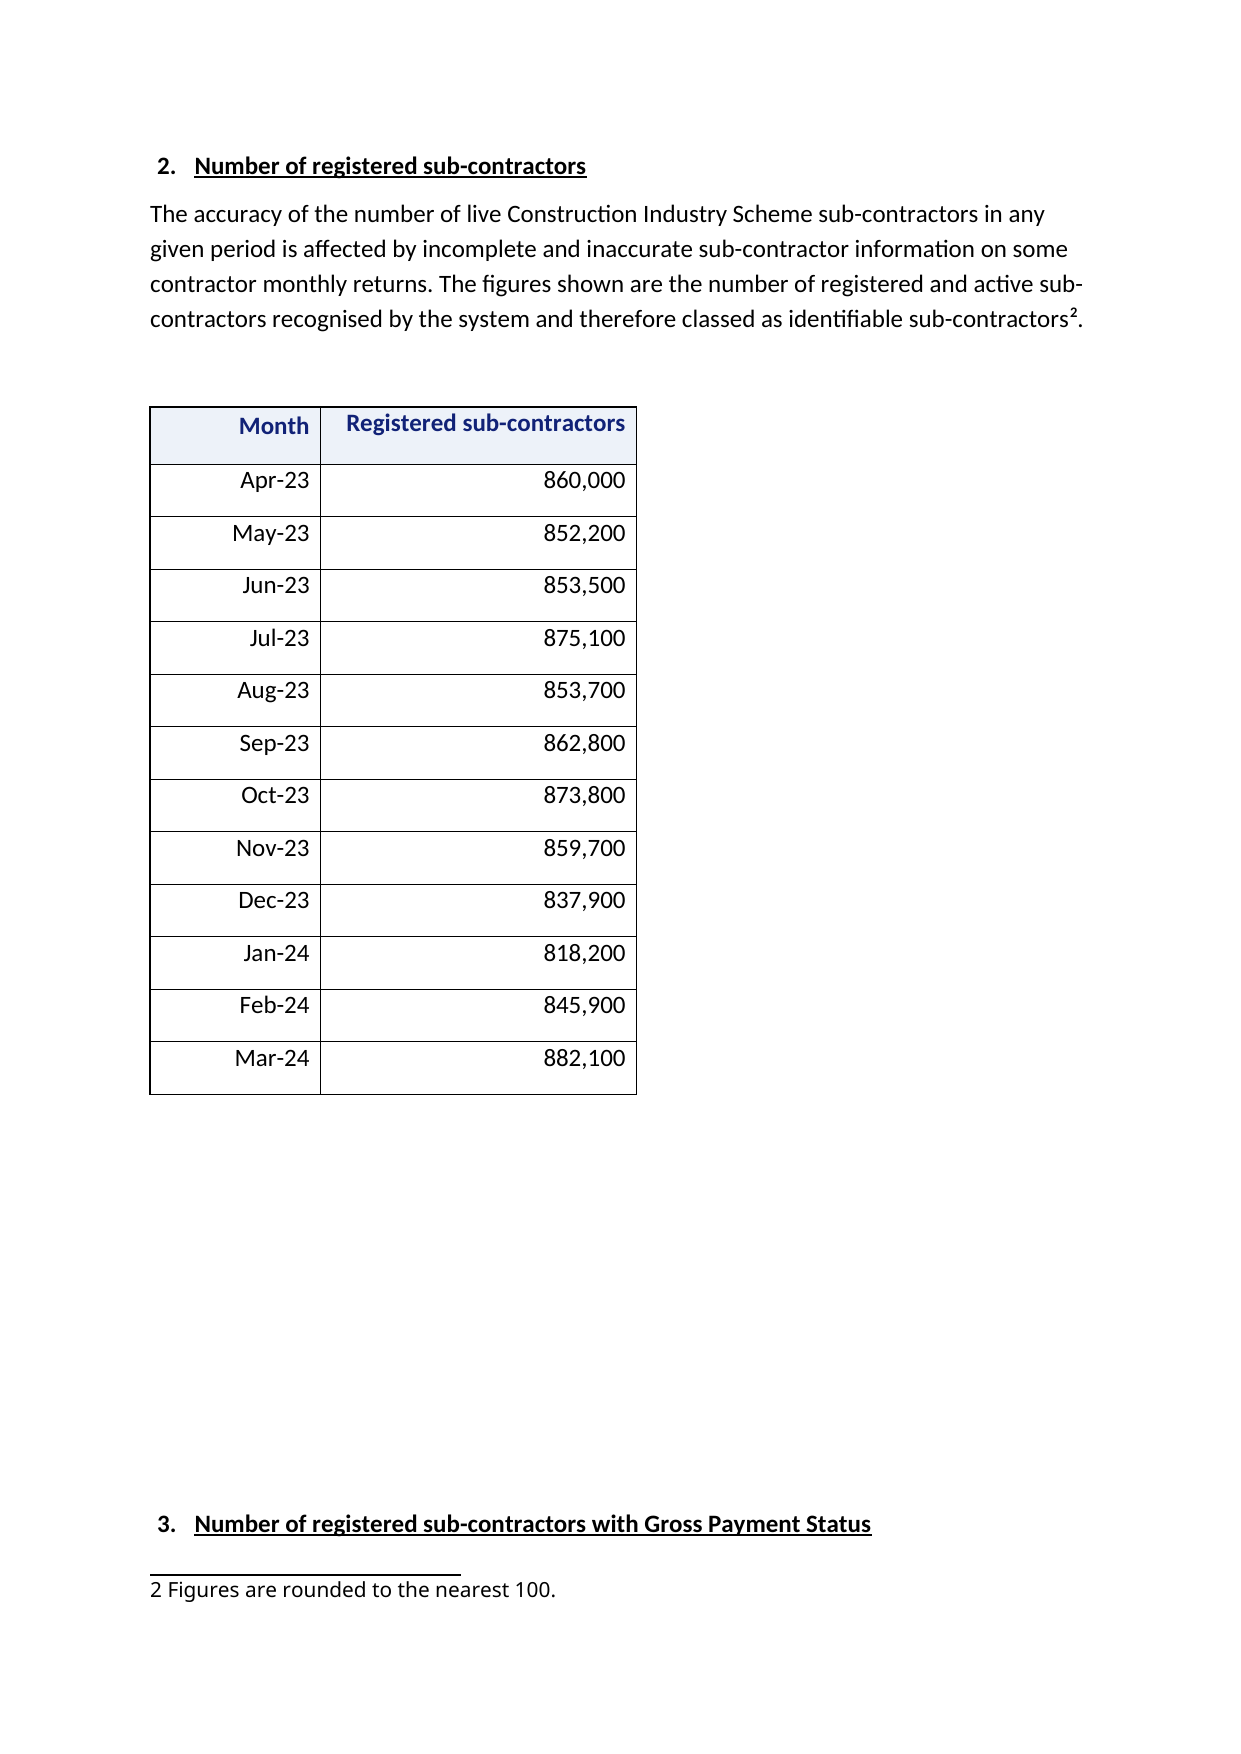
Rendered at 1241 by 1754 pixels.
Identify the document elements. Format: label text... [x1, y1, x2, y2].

table_cell Jan-24 [151, 937, 320, 989]
table_cell 862,800 [321, 727, 636, 779]
table_cell Nov-23 [151, 832, 320, 884]
table_cell 882,100 [321, 1042, 636, 1094]
table_cell 853,700 [321, 675, 636, 726]
table_cell 845,900 [321, 990, 636, 1041]
table_cell May-23 [151, 517, 320, 569]
table_cell Jun-23 [151, 570, 320, 621]
list Number of registered sub-contractors [157, 150, 1090, 181]
table_cell 852,200 [321, 517, 636, 569]
table_cell Jul-23 [151, 622, 320, 674]
text Figures are rounded to the nearest 100. [150, 1576, 1090, 1604]
table_cell 853,500 [321, 570, 636, 621]
table_cell 818,200 [321, 937, 636, 989]
table_cell Mar-24 [151, 1042, 320, 1094]
table_cell 860,000 [321, 465, 636, 516]
table_cell 859,700 [321, 832, 636, 884]
text The accuracy of the number of live Construction Industry Scheme sub-contractors in any given period is affected by incomplete and inaccurate sub-contractor information on some contractor monthly returns. The figures shown are the number of registered and active sub-contractors recognised by the system and therefore classed as identifiable sub-contractors. [150, 198, 1090, 333]
table_cell Apr-23 [151, 465, 320, 516]
table_cell 875,100 [321, 622, 636, 674]
table_header Registered sub-contractors [321, 408, 636, 464]
list Number of registered sub-contractors with Gross Payment Status [157, 1508, 1090, 1538]
table_cell Feb-24 [151, 990, 320, 1041]
table_cell Aug-23 [151, 675, 320, 726]
table_cell 837,900 [321, 885, 636, 936]
table_header Month [151, 408, 320, 464]
table_cell Dec-23 [151, 885, 320, 936]
table_cell 873,800 [321, 780, 636, 831]
table_cell Oct-23 [151, 780, 320, 831]
table_cell Sep-23 [151, 727, 320, 779]
